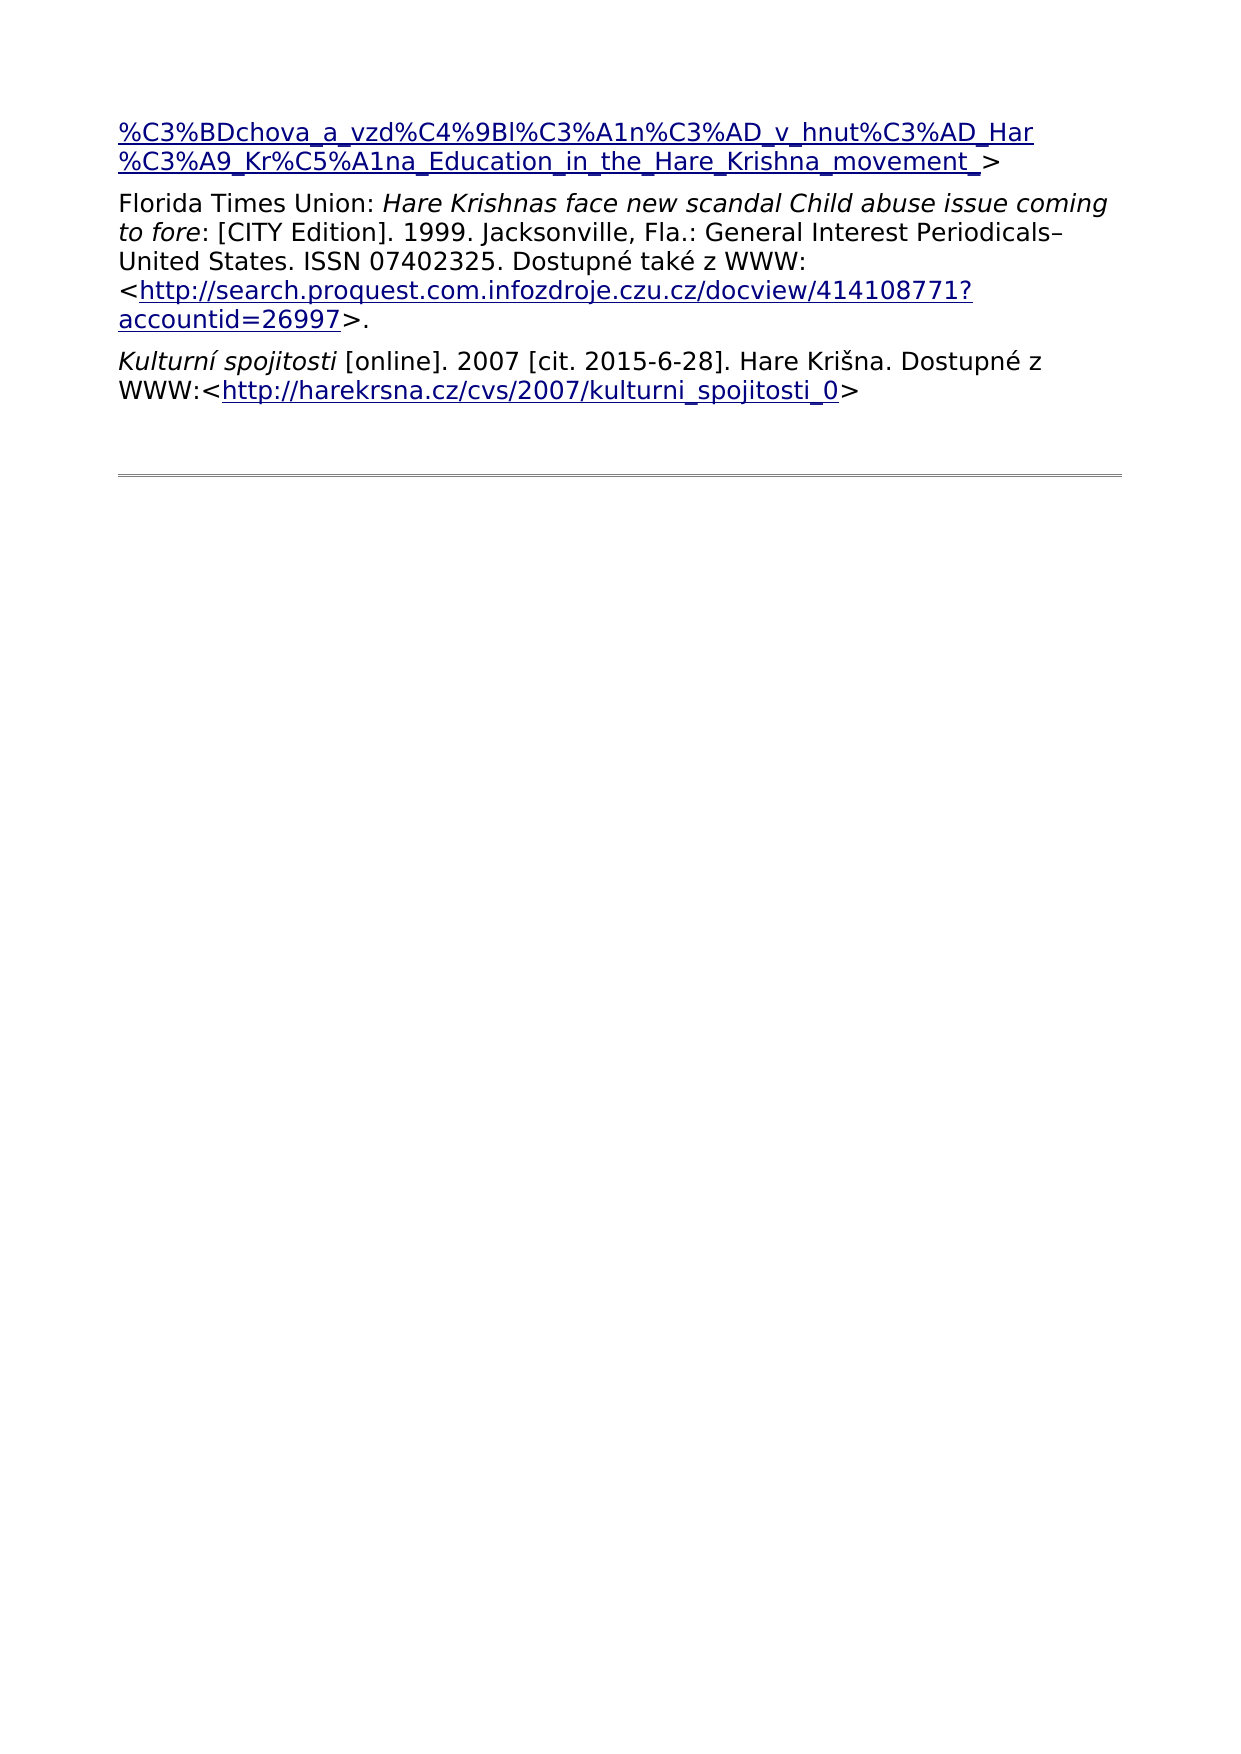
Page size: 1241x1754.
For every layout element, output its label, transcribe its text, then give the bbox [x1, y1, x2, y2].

text %C3%BDchova_a_vzd%C4%9Bl%C3%A1n%C3%AD_v_hnut%C3%AD_Har%C3%A9_Kr%C5%A1na_Education_in_the_Hare_Krishna_movement_> [118, 118, 1122, 176]
text Florida Times Union: Hare Krishnas face new scandal Child abuse issue coming to fore: [CITY Edition]. 1999. Jacksonville, Fla.: General Interest Periodicals–United States. ISSN 07402325. Dostupné také z WWW: <http://search.proquest.com.infozdroje.czu.cz/docview/414108771?accountid=26997>. [118, 189, 1122, 335]
text Kulturní spojitosti [online]. 2007 [cit. 2015-6-28]. Hare Krišna. Dostupné z WWW:<http://harekrsna.cz/cvs/2007/kulturni_spojitosti_0> [118, 347, 1122, 406]
text ﻿ [118, 418, 1122, 447]
